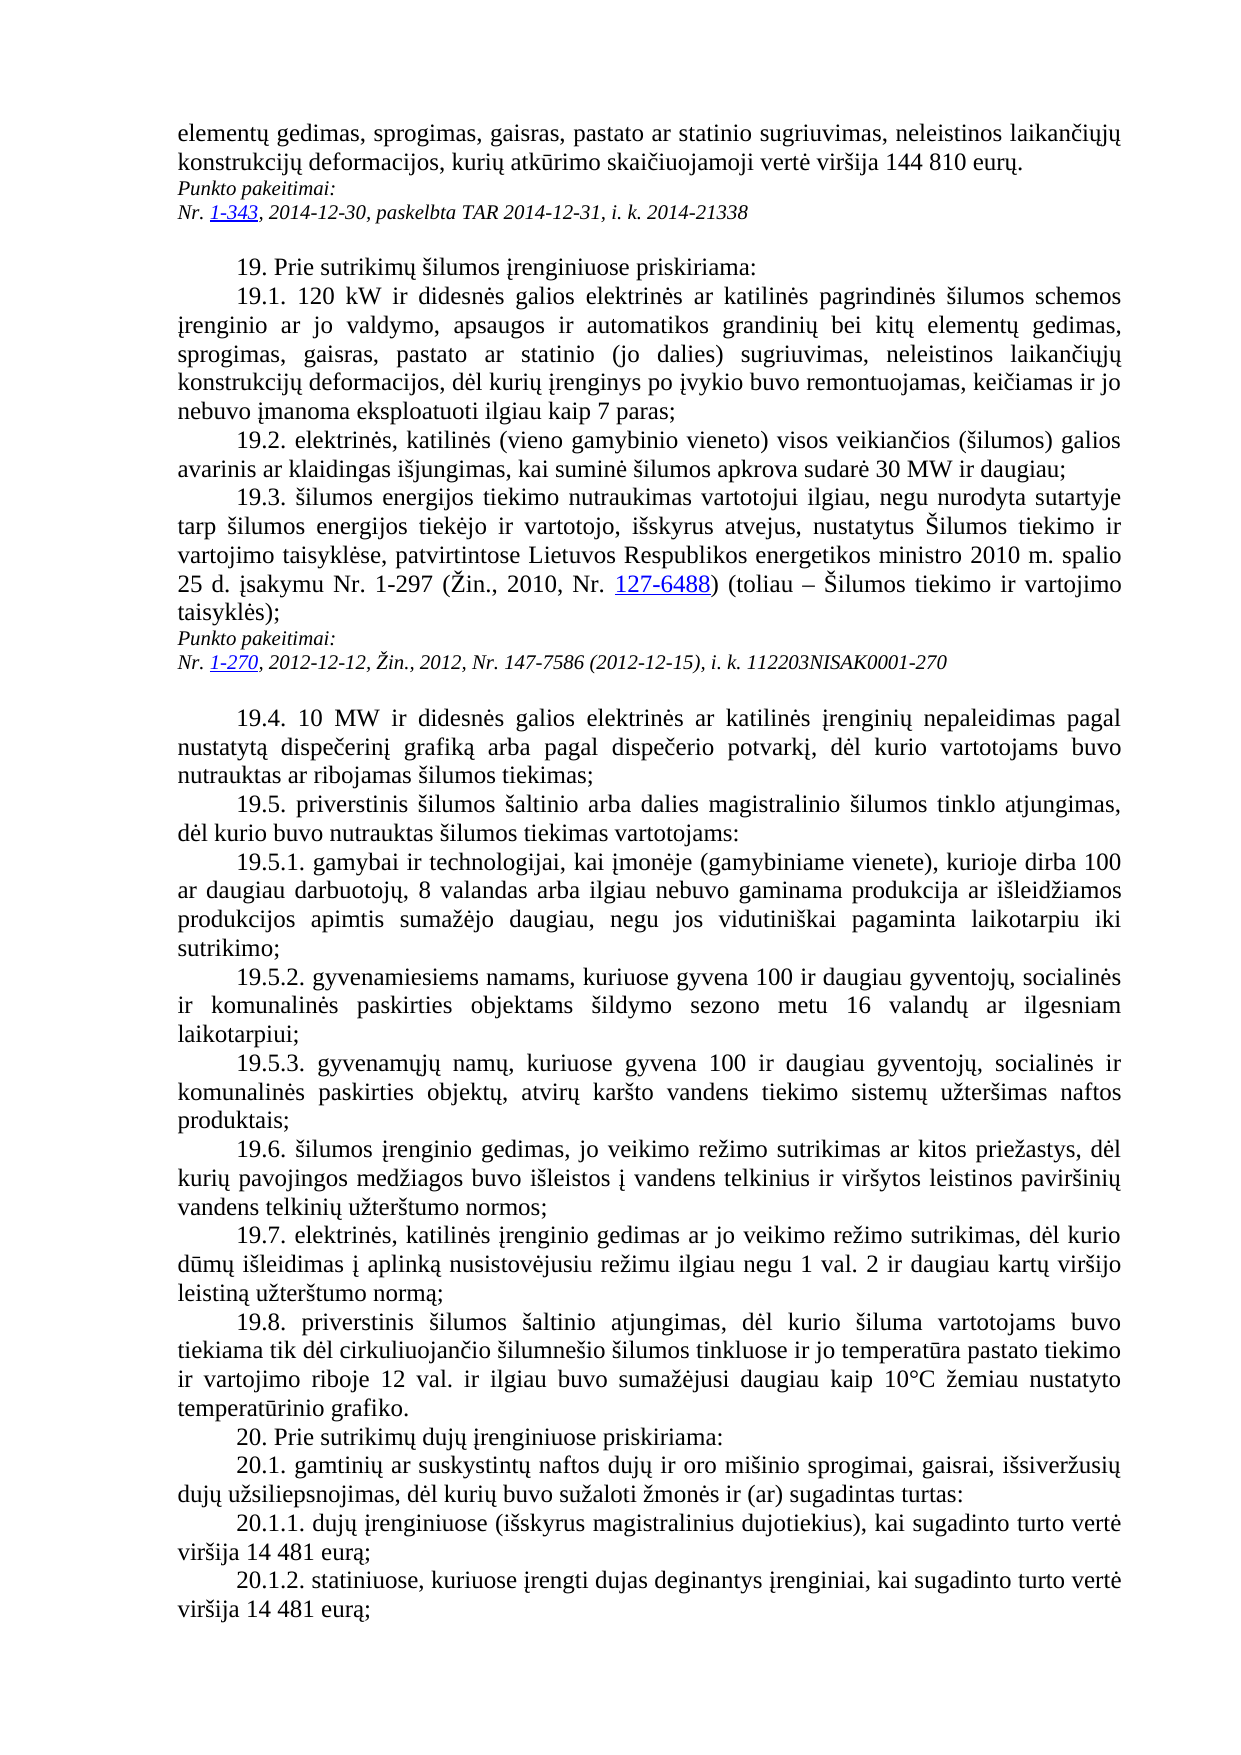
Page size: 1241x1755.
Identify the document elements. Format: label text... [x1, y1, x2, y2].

text 19.5.1. gamybai ir technologijai, kai įmonėje (gamybiniame vienete), kurioje dirba 100 ar daugiau darbuotojų, 8 valandas arba ilgiau nebuvo gaminama produkcija ar išleidžiamos produkcijos apimtis sumažėjo daugiau, negu jos vidutiniškai pagaminta laikotarpiu iki sutrikimo; [177, 847, 1122, 962]
text 19.2. elektrinės, katilinės (vieno gamybinio vieneto) visos veikiančios (šilumos) galios avarinis ar klaidingas išjungimas, kai suminė šilumos apkrova sudarė 30 MW ir daugiau; [177, 425, 1122, 482]
text 19.6. šilumos įrenginio gedimas, jo veikimo režimo sutrikimas ar kitos priežastys, dėl kurių pavojingos medžiagos buvo išleistos į vandens telkinius ir viršytos leistinos paviršinių vandens telkinių užterštumo normos; [177, 1134, 1122, 1221]
text 20.1.1. dujų įrenginiuose (išskyrus magistralinius dujotiekius), kai sugadinto turto vertė viršija 14 481 eurą; [177, 1508, 1122, 1566]
text Punkto pakeitimai: [177, 176, 1122, 200]
text 19.1. 120 kW ir didesnės galios elektrinės ar katilinės pagrindinės šilumos schemos įrenginio ar jo valdymo, apsaugos ir automatikos grandinių bei kitų elementų gedimas, sprogimas, gaisras, pastato ar statinio (jo dalies) sugriuvimas, neleistinos laikančiųjų konstrukcijų deformacijos, dėl kurių įrenginys po įvykio buvo remontuojamas, keičiamas ir jo nebuvo įmanoma eksploatuoti ilgiau kaip 7 paras; [177, 281, 1122, 425]
text 19.3. šilumos energijos tiekimo nutraukimas vartotojui ilgiau, negu nurodyta sutartyje tarp šilumos energijos tiekėjo ir vartotojo, išskyrus atvejus, nustatytus Šilumos tiekimo ir vartojimo taisyklėse, patvirtintose Lietuvos Respublikos energetikos ministro 2010 m. spalio 25 d. įsakymu Nr. 1-297 (Žin., 2010, Nr. 127-6488) (toliau – Šilumos tiekimo ir vartojimo taisyklės); [177, 482, 1122, 626]
text 19.8. priverstinis šilumos šaltinio atjungimas, dėl kurio šiluma vartotojams buvo tiekiama tik dėl cirkuliuojančio šilumnešio šilumos tinkluose ir jo temperatūra pastato tiekimo ir vartojimo riboje 12 val. ir ilgiau buvo sumažėjusi daugiau kaip 10°C žemiau nustatyto temperatūrinio grafiko. [177, 1307, 1122, 1422]
text 19.5. priverstinis šilumos šaltinio arba dalies magistralinio šilumos tinklo atjungimas, dėl kurio buvo nutrauktas šilumos tiekimas vartotojams: [177, 789, 1122, 847]
text elementų gedimas, sprogimas, gaisras, pastato ar statinio sugriuvimas, neleistinos laikančiųjų konstrukcijų deformacijos, kurių atkūrimo skaičiuojamoji vertė viršija 144 810 eurų. [177, 118, 1122, 176]
text Nr. 1-343, 2014-12-30, paskelbta TAR 2014-12-31, i. k. 2014-21338 [177, 200, 1122, 224]
text 20.1. gamtinių ar suskystintų naftos dujų ir oro mišinio sprogimai, gaisrai, išsiveržusių dujų užsiliepsnojimas, dėl kurių buvo sužaloti žmonės ir (ar) sugadintas turtas: [177, 1451, 1122, 1508]
text 19.5.3. gyvenamųjų namų, kuriuose gyvena 100 ir daugiau gyventojų, socialinės ir komunalinės paskirties objektų, atvirų karšto vandens tiekimo sistemų užteršimas naftos produktais; [177, 1048, 1122, 1134]
text 19.5.2. gyvenamiesiems namams, kuriuose gyvena 100 ir daugiau gyventojų, socialinės ir komunalinės paskirties objektams šildymo sezono metu 16 valandų ar ilgesniam laikotarpiui; [177, 962, 1122, 1048]
text 19. Prie sutrikimų šilumos įrenginiuose priskiriama: [177, 252, 1122, 281]
text 20. Prie sutrikimų dujų įrenginiuose priskiriama: [177, 1422, 1122, 1451]
text Punkto pakeitimai: [177, 626, 1122, 650]
text 19.7. elektrinės, katilinės įrenginio gedimas ar jo veikimo režimo sutrikimas, dėl kurio dūmų išleidimas į aplinką nusistovėjusiu režimu ilgiau negu 1 val. 2 ir daugiau kartų viršijo leistiną užterštumo normą; [177, 1221, 1122, 1307]
text Nr. 1-270, 2012-12-12, Žin., 2012, Nr. 147-7586 (2012-12-15), i. k. 112203NISAK0001-270 [177, 650, 1122, 674]
text 20.1.2. statiniuose, kuriuose įrengti dujas deginantys įrenginiai, kai sugadinto turto vertė viršija 14 481 eurą; [177, 1566, 1122, 1623]
text 19.4. 10 MW ir didesnės galios elektrinės ar katilinės įrenginių nepaleidimas pagal nustatytą dispečerinį grafiką arba pagal dispečerio potvarkį, dėl kurio vartotojams buvo nutrauktas ar ribojamas šilumos tiekimas; [177, 703, 1122, 789]
